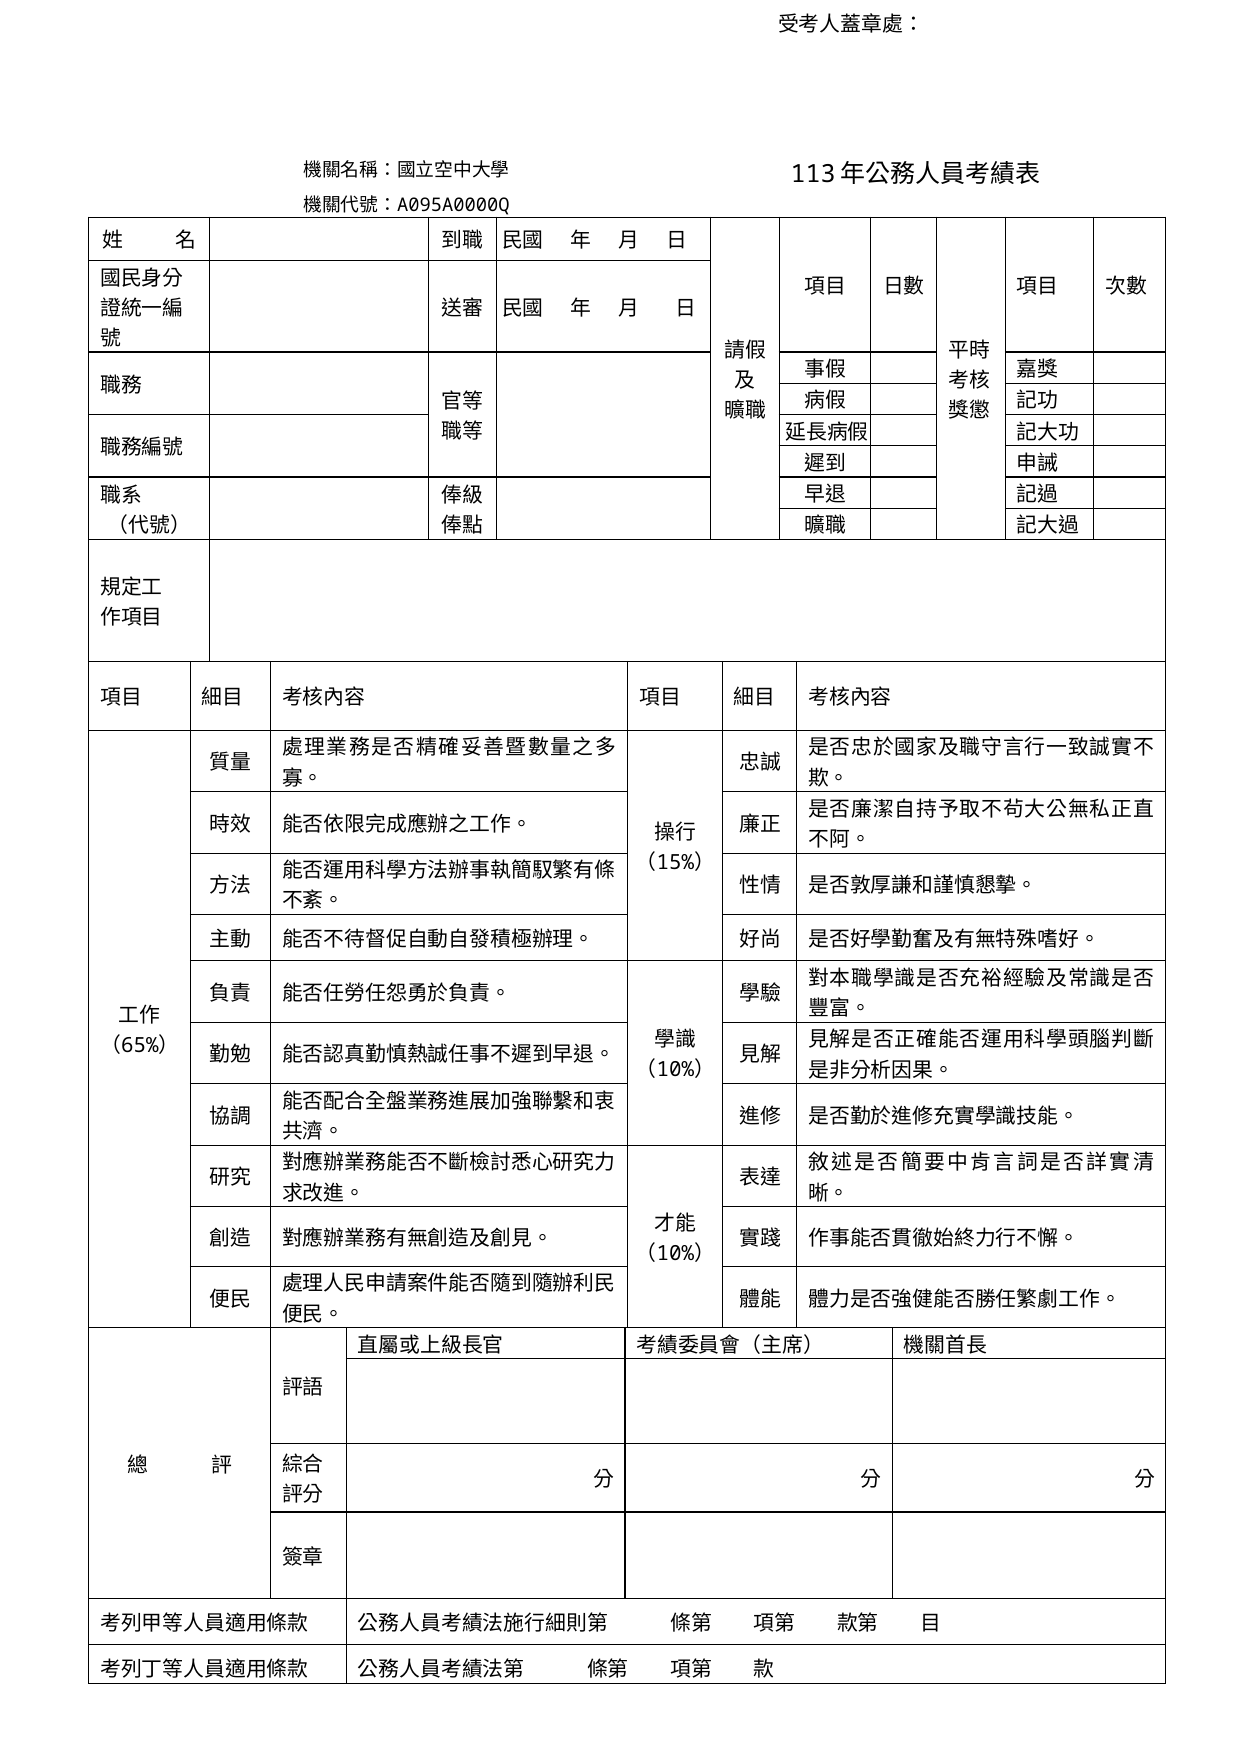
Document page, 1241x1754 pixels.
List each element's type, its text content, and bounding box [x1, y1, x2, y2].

table_cell 時效 [191, 792, 270, 852]
text 受考人蓋章處： [778, 7, 927, 38]
table_cell [893, 1513, 1165, 1598]
table_cell 見解是否正確能否運用科學頭腦判斷是非分析因果。 [797, 1023, 1165, 1083]
table_cell 對應辦業務能否不斷檢討悉心研究力求改進。 [271, 1146, 627, 1206]
table_cell 事假 [780, 353, 870, 383]
table_cell 分 [893, 1444, 1165, 1511]
table_cell 考核內容 [271, 662, 627, 729]
table_cell 能否任勞任怨勇於負責。 [271, 961, 627, 1022]
table_cell 請假 及 曠職 [711, 218, 779, 539]
table_cell 性情 [723, 854, 796, 914]
table_cell 能否配合全盤業務進展加強聯繫和衷共濟。 [271, 1084, 627, 1144]
table_cell 體能 [723, 1267, 796, 1327]
table_cell [1094, 384, 1165, 414]
table_cell 質量 [191, 731, 270, 791]
table_cell 記大過 [1006, 509, 1093, 539]
table_cell 研究 [191, 1146, 270, 1206]
table_cell [871, 446, 936, 476]
table_cell 國民身分證統一編號 [89, 261, 209, 351]
table_header 機關名稱：國立空中大學 機關代號：A095A0000Q [292, 127, 779, 217]
table_cell [210, 353, 428, 414]
table_cell 忠誠 [723, 731, 796, 791]
table_cell 平時考核獎懲 [937, 218, 1005, 539]
table_cell 能否運用科學方法辦事執簡馭繁有條不紊。 [271, 854, 627, 914]
table_cell 實踐 [723, 1207, 796, 1266]
table_cell [210, 540, 1165, 661]
table_cell 分 [347, 1444, 624, 1511]
table_cell 勤勉 [191, 1023, 270, 1083]
table_cell [871, 353, 936, 383]
table_cell [893, 1359, 1165, 1443]
table_cell 公務人員考績法第 條第 項第 款 [347, 1645, 1165, 1683]
table_cell [871, 509, 936, 539]
table_cell 表達 [723, 1146, 796, 1206]
table_cell 記大功 [1006, 415, 1093, 445]
table_header [89, 127, 209, 217]
table_cell [497, 353, 710, 476]
table_cell 便民 [191, 1267, 270, 1327]
table_cell 姓 名 [89, 218, 209, 260]
table_cell [210, 415, 428, 476]
table_cell 簽章 [271, 1513, 346, 1598]
table_header 113年公務人員考績表 [779, 127, 1166, 217]
table_cell [210, 478, 428, 539]
table_cell 曠職 [780, 509, 870, 539]
table_cell 嘉獎 [1006, 353, 1093, 383]
table_cell 考列甲等人員適用條款 [89, 1599, 346, 1644]
table_cell 是否好學勤奮及有無特殊嗜好。 [797, 915, 1165, 960]
table_cell 是否敦厚謙和謹慎懇摯。 [797, 854, 1165, 914]
table_cell [210, 218, 428, 260]
table_cell 項目 [1006, 218, 1093, 351]
table_cell [347, 1513, 624, 1598]
table_cell 協調 [191, 1084, 270, 1144]
table_cell 見解 [723, 1023, 796, 1083]
table_cell 對本職學識是否充裕經驗及常識是否豐富。 [797, 961, 1165, 1022]
table_cell 病假 [780, 384, 870, 414]
table_cell 操行 （15%） [628, 731, 722, 960]
table_cell [626, 1513, 892, 1598]
table_cell 細目 [191, 662, 270, 729]
table_cell 記過 [1006, 478, 1093, 508]
table_cell 遲到 [780, 446, 870, 476]
table_cell 日數 [871, 218, 936, 351]
table_cell 機關首長 [893, 1328, 1165, 1358]
table_cell 規定工 作項目 [89, 540, 209, 661]
table_cell 創造 [191, 1207, 270, 1266]
table_cell 綜合評分 [271, 1444, 346, 1511]
table_cell 職務 [89, 353, 209, 414]
table_cell 處理業務是否精確妥善暨數量之多寡。 [271, 731, 627, 791]
table_cell 方法 [191, 854, 270, 914]
table_cell 作事能否貫徹始終力行不懈。 [797, 1207, 1165, 1266]
table_cell 學識 （10%） [628, 961, 722, 1144]
table_cell [871, 478, 936, 508]
table_cell 職務編號 [89, 415, 209, 476]
table_cell 進修 [723, 1084, 796, 1144]
table_cell 總 評 [89, 1328, 270, 1598]
table_cell [1094, 415, 1165, 445]
table_cell 送審 [429, 261, 496, 351]
table_cell 考核內容 [797, 662, 1165, 729]
table_cell 記功 [1006, 384, 1093, 414]
table_cell [210, 261, 428, 351]
table_cell 是否忠於國家及職守言行一致誠實不欺。 [797, 731, 1165, 791]
table_cell 處理人民申請案件能否隨到隨辦利民便民。 [271, 1267, 627, 1327]
table_cell 考績委員會（主席） [626, 1328, 892, 1358]
table_cell [1094, 478, 1165, 508]
table_cell 民國 年 月 日 [497, 218, 710, 260]
table_cell [1094, 446, 1165, 476]
table_cell [1094, 509, 1165, 539]
table_cell 官等 職等 [429, 353, 496, 476]
table_cell 負責 [191, 961, 270, 1022]
table_cell 才能 （10%） [628, 1146, 722, 1327]
table_cell 項目 [780, 218, 870, 351]
table_cell 學驗 [723, 961, 796, 1022]
table_cell 職系 （代號） [89, 478, 209, 539]
table_cell 細目 [723, 662, 796, 729]
table_cell 是否廉潔自持予取不茍大公無私正直不阿。 [797, 792, 1165, 852]
table_cell 評語 [271, 1328, 346, 1443]
table_cell 好尚 [723, 915, 796, 960]
table_cell 考列丁等人員適用條款 [89, 1645, 346, 1683]
table_cell [871, 415, 936, 445]
table_cell 對應辦業務有無創造及創見。 [271, 1207, 627, 1266]
table_cell 次數 [1094, 218, 1165, 351]
table_cell 延長病假 [780, 415, 870, 445]
table_cell 廉正 [723, 792, 796, 852]
table_cell 項目 [89, 662, 190, 729]
table_cell 是否勤於進修充實學識技能。 [797, 1084, 1165, 1144]
table_cell 能否認真勤慎熱誠任事不遲到早退。 [271, 1023, 627, 1083]
table_cell 申誡 [1006, 446, 1093, 476]
table_cell 能否依限完成應辦之工作。 [271, 792, 627, 852]
table_cell 民國 年 月 日 [497, 261, 710, 351]
table_cell 俸級 俸點 [429, 478, 496, 539]
table_cell 體力是否強健能否勝任繁劇工作。 [797, 1267, 1165, 1327]
table_cell [497, 478, 710, 539]
table_cell 敘述是否簡要中肯言詞是否詳實清晰。 [797, 1146, 1165, 1206]
table_cell 項目 [628, 662, 722, 729]
table_cell 分 [626, 1444, 892, 1511]
table_cell 工作 （65%） [89, 731, 190, 1327]
table_cell [1094, 353, 1165, 383]
table_cell 早退 [780, 478, 870, 508]
table_cell 公務人員考績法施行細則第 條第 項第 款第 目 [347, 1599, 1165, 1644]
table_cell [626, 1359, 892, 1443]
table_cell 直屬或上級長官 [347, 1328, 624, 1358]
table_cell [871, 384, 936, 414]
table_cell 能否不待督促自動自發積極辦理。 [271, 915, 627, 960]
table_header [209, 127, 292, 217]
table_cell 主動 [191, 915, 270, 960]
table_cell 到職 [429, 218, 496, 260]
table_cell [347, 1359, 624, 1443]
